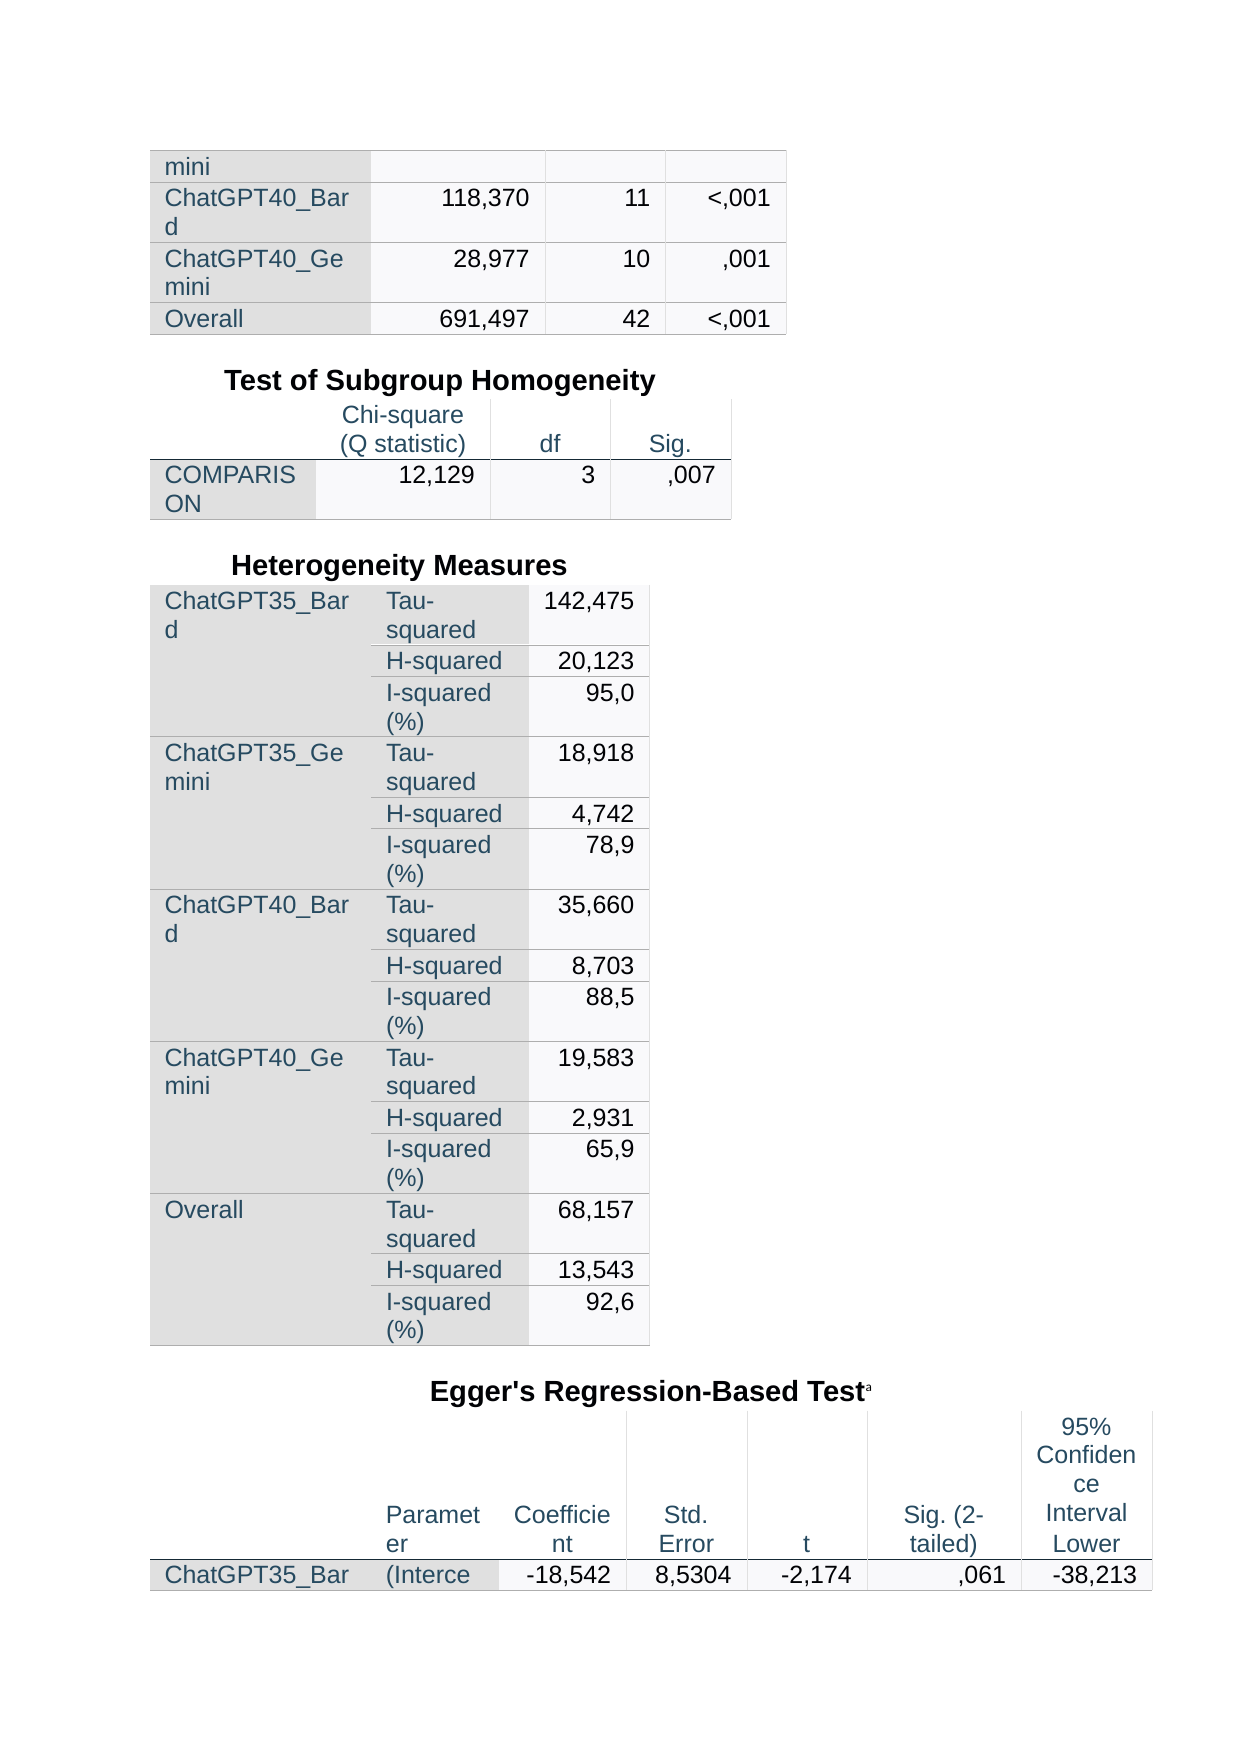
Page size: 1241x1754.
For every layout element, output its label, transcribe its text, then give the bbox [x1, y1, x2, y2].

table_cell Tau-squared [371, 1194, 529, 1253]
table_cell ChatGPT40_Gemini [150, 1042, 371, 1193]
table_cell <,001 [666, 183, 786, 242]
table_cell I-squared (%) [371, 1134, 529, 1193]
table_cell ChatGPT40_Bard [150, 183, 371, 242]
table_cell 20,123 [529, 646, 649, 676]
table_cell 78,9 [529, 829, 649, 889]
table_cell H-squared [371, 1102, 529, 1133]
table_cell 142,475 [529, 585, 649, 644]
table_cell I-squared (%) [371, 1286, 529, 1345]
table_cell 95,0 [529, 677, 649, 736]
table_cell 8,5304 [627, 1560, 747, 1590]
table_cell Chi-square (Q statistic) [316, 399, 490, 459]
table_cell ChatGPT35_Gemini [150, 737, 371, 889]
table_cell 11 [546, 183, 665, 242]
table_cell 65,9 [529, 1134, 649, 1193]
table_cell [371, 151, 545, 182]
table_cell 92,6 [529, 1286, 649, 1345]
table_cell 12,129 [316, 460, 490, 519]
table_cell (Interce [371, 1560, 499, 1590]
table_cell ,007 [611, 460, 731, 519]
table_cell ChatGPT40_Bard [150, 890, 371, 1041]
table_cell 68,157 [529, 1194, 649, 1253]
table_cell H-squared [371, 798, 529, 828]
table_cell ChatGPT35_Bar [150, 1560, 371, 1590]
table_cell 3 [491, 460, 610, 519]
table_cell [546, 151, 665, 182]
table_cell t [748, 1411, 867, 1558]
table_cell df [491, 399, 610, 459]
table_cell 10 [546, 243, 665, 302]
table_cell 19,583 [529, 1042, 649, 1101]
table_cell Parameter [371, 1411, 499, 1558]
table_cell -2,174 [748, 1560, 867, 1590]
table_cell ,001 [666, 243, 786, 302]
table_cell [150, 1411, 371, 1558]
table_cell [150, 399, 316, 459]
table_cell ChatGPT40_Gemini [150, 243, 371, 302]
table_cell I-squared (%) [371, 982, 529, 1041]
table_cell I-squared (%) [371, 829, 529, 889]
table_cell 28,977 [371, 243, 545, 302]
table_cell Tau-squared [371, 737, 529, 797]
table_cell 8,703 [529, 950, 649, 981]
table_cell 42 [546, 303, 665, 334]
table_cell 2,931 [529, 1102, 649, 1133]
table_cell H-squared [371, 1254, 529, 1285]
table_cell I-squared (%) [371, 677, 529, 736]
table_cell COMPARISON [150, 460, 316, 519]
table_cell 95% Confidence Interval [1022, 1411, 1152, 1528]
table_cell ,061 [868, 1560, 1021, 1590]
table_cell Tau-squared [371, 890, 529, 949]
table_cell 118,370 [371, 183, 545, 242]
table_cell <,001 [666, 303, 786, 334]
table_cell 35,660 [529, 890, 649, 949]
table_cell -18,542 [499, 1560, 626, 1590]
table_cell mini [150, 151, 371, 182]
table_cell [666, 151, 786, 182]
table_cell Lower [1022, 1528, 1152, 1558]
table_cell Overall [150, 1194, 371, 1345]
table_cell -38,213 [1022, 1560, 1152, 1590]
table_cell 691,497 [371, 303, 545, 334]
table_header Egger's Regression-Based Testa [150, 1374, 1152, 1411]
table_cell 18,918 [529, 737, 649, 797]
table_cell Std. Error [627, 1411, 747, 1558]
table_header Heterogeneity Measures [150, 547, 649, 584]
table_cell Sig. [611, 399, 731, 459]
table_cell Overall [150, 303, 371, 334]
table_cell H-squared [371, 950, 529, 981]
table_cell Tau-squared [371, 585, 529, 644]
table_cell Sig. (2-tailed) [868, 1411, 1021, 1558]
table_cell H-squared [371, 646, 529, 676]
table_cell 88,5 [529, 982, 649, 1041]
table_cell 13,543 [529, 1254, 649, 1285]
table_cell 4,742 [529, 798, 649, 828]
table_cell Coefficient [499, 1411, 626, 1558]
table_header Test of Subgroup Homogeneity [150, 362, 731, 399]
table_cell Tau-squared [371, 1042, 529, 1101]
table_cell ChatGPT35_Bard [150, 585, 371, 736]
